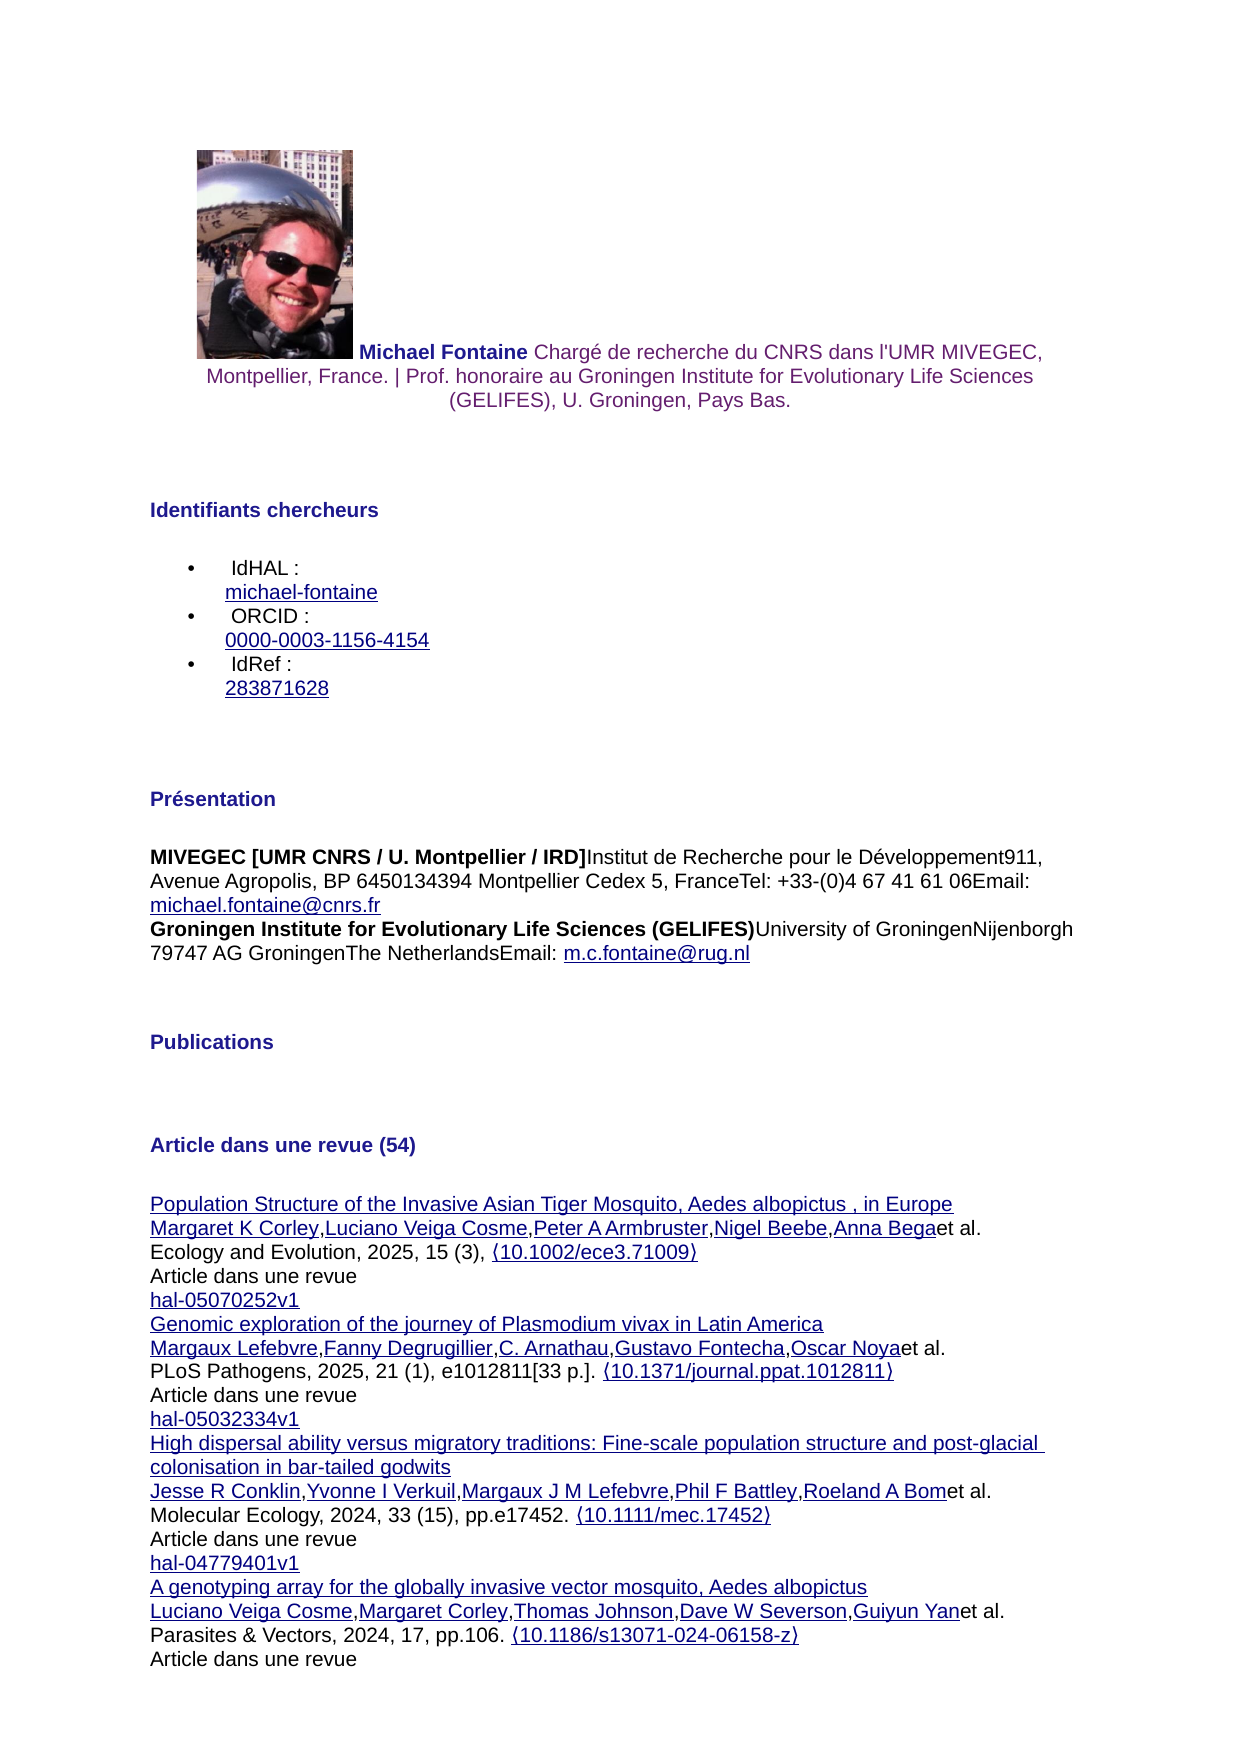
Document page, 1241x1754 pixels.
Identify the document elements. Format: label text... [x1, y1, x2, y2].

list 0000-0003-1156-4154 [187, 628, 1090, 652]
list IdHAL : [187, 556, 1090, 580]
subtitle Michael Fontaine Chargé de recherche du CNRS dans l'UMR MIVEGEC, Montpellier, France. | Prof. honoraire au Groningen Institute for Evolutionary Life Sciences (GELIFES), U. Groningen, Pays Bas. [150, 150, 1090, 411]
subtitle Présentation [150, 786, 1090, 810]
subtitle Identifiants chercheurs [150, 498, 1090, 522]
subtitle Publications [150, 1030, 1090, 1054]
picture [196, 150, 353, 359]
table_cell High dispersal ability versus migratory traditions: Fine‐scale population structure and post‐glacial colonisation in bar‐tailed godwits Jesse R Conklin,Yvonne I Verkuil,Margaux J M Lefebvre,Phil F Battley,Roeland A Bomet al. Molecular Ecology, 2024, 33 (15), pp.e17452. ⟨10.1111/mec.17452⟩ Article dans une revue hal-04779401v1 [150, 1431, 1090, 1575]
text Groningen Institute for Evolutionary Life Sciences (GELIFES)University of GroningenNijenborgh 79747 AG GroningenThe NetherlandsEmail: m.c.fontaine@rug.nl [150, 917, 1090, 964]
list 283871628 [187, 676, 1090, 700]
list michael-fontaine [187, 580, 1090, 604]
list ORCID : [187, 604, 1090, 628]
table_header Population Structure of the Invasive Asian Tiger Mosquito, Aedes albopictus , in Europe Margaret K Corley,Luciano Veiga Cosme,Peter A Armbruster,Nigel Beebe,Anna Begaet al. Ecology and Evolution, 2025, 15 (3), ⟨10.1002/ece3.71009⟩ Article dans une revue hal-05070252v1 [150, 1192, 1090, 1311]
subtitle Article dans une revue (54) [150, 1133, 1090, 1157]
text MIVEGEC [UMR CNRS / U. Montpellier / IRD]Institut de Recherche pour le Développement911, Avenue Agropolis, BP 6450134394 Montpellier Cedex 5, FranceTel: +33-(0)4 67 41 61 06Email: michael.fontaine@cnrs.fr [150, 845, 1090, 917]
table_cell A genotyping array for the globally invasive vector mosquito, Aedes albopictus Luciano Veiga Cosme,Margaret Corley,Thomas Johnson,Dave W Severson,Guiyun Yanet al. Parasites & Vectors, 2024, 17, pp.106. ⟨10.1186/s13071-024-06158-z⟩ Article dans une revue [150, 1575, 1090, 1671]
list IdRef : [187, 652, 1090, 676]
table_cell Genomic exploration of the journey of Plasmodium vivax in Latin America Margaux Lefebvre,Fanny Degrugillier,C. Arnathau,Gustavo Fontecha,Oscar Noyaet al. PLoS Pathogens, 2025, 21 (1), e1012811[33 p.]. ⟨10.1371/journal.ppat.1012811⟩ Article dans une revue hal-05032334v1 [150, 1311, 1090, 1431]
